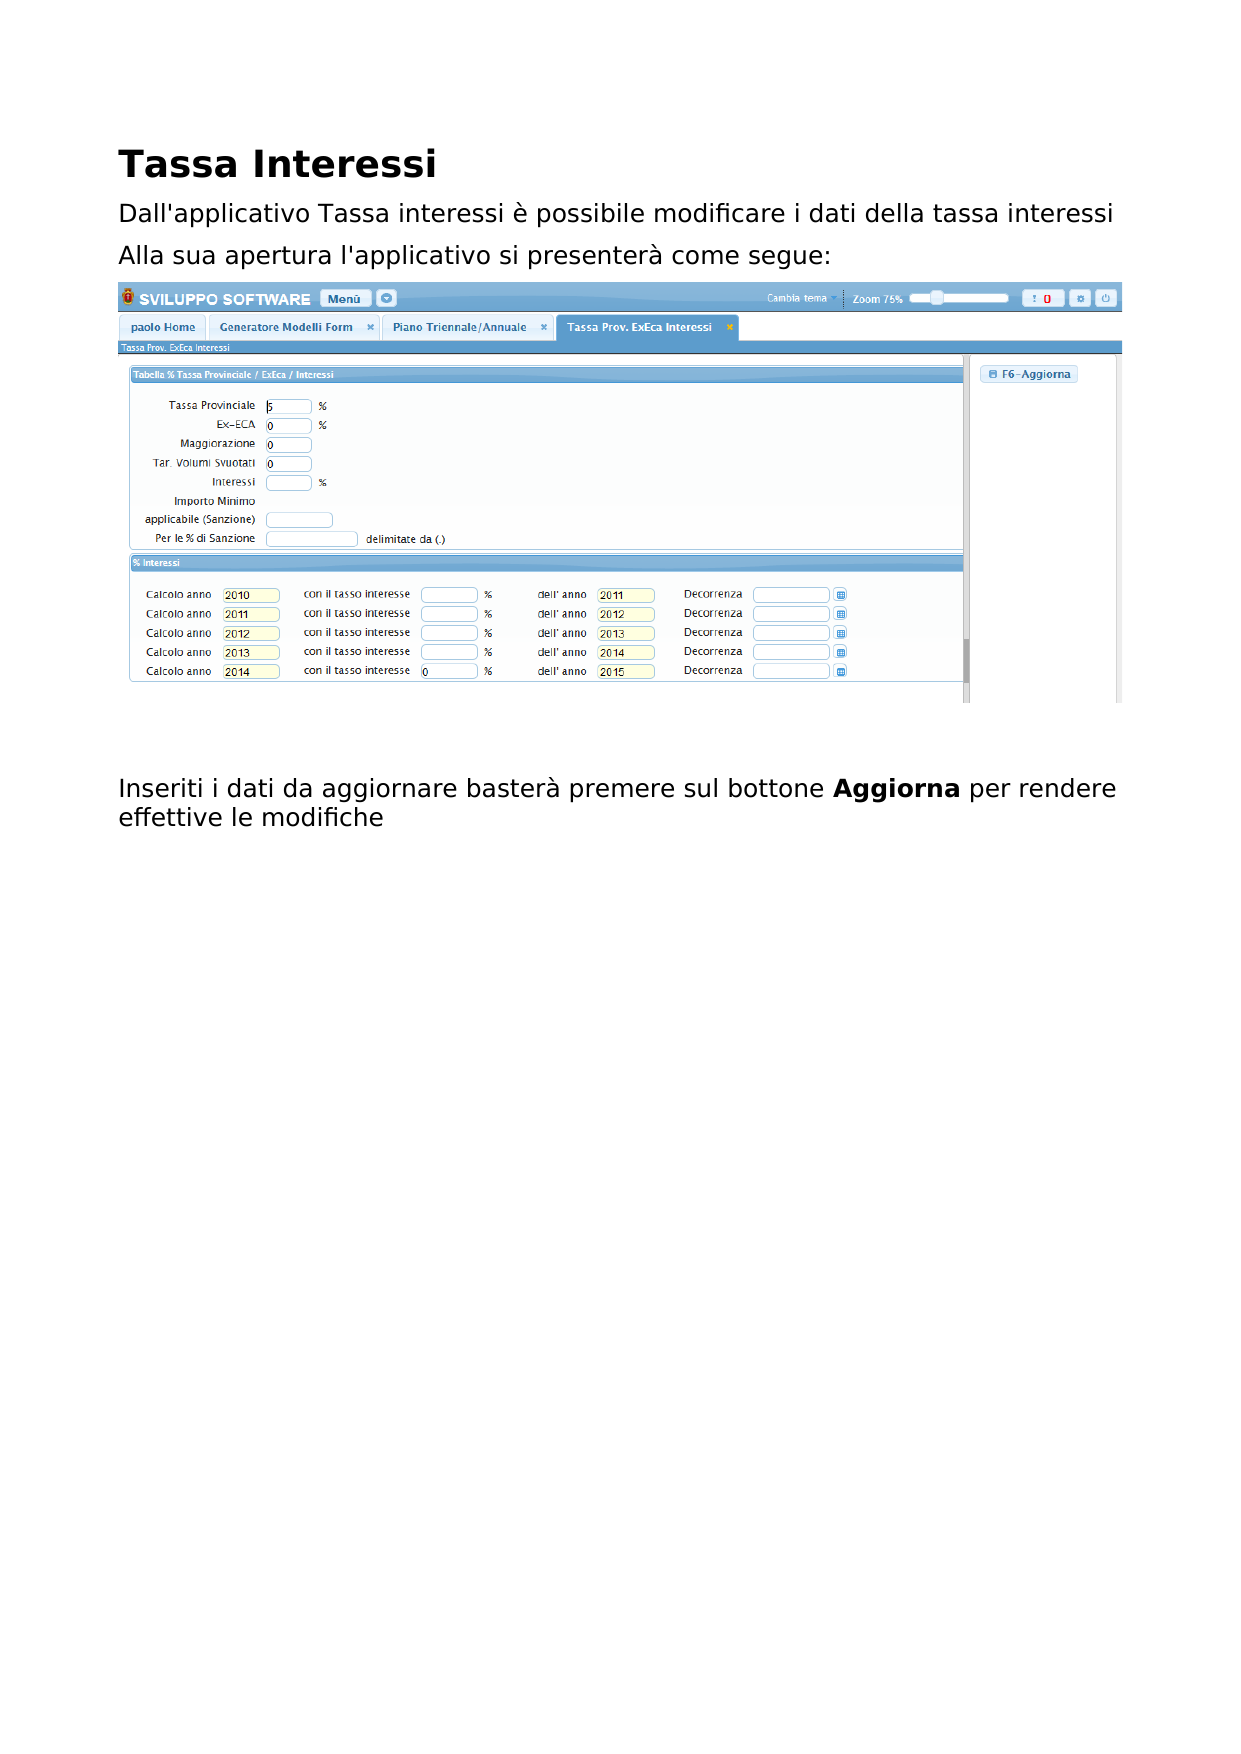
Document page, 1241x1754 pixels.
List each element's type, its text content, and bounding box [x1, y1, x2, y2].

text Dall'applicativo Tassa interessi è possibile modificare i dati della tassa interessi [118, 199, 1122, 228]
picture [118, 282, 1123, 703]
text Alla sua apertura l'applicativo si presenterà come segue: [118, 241, 1122, 270]
subtitle Tassa Interessi [118, 143, 1122, 187]
text Inseriti i dati da aggiornare basterà premere sul bottone Aggiorna per rendere effettive le modifiche [118, 774, 1122, 832]
